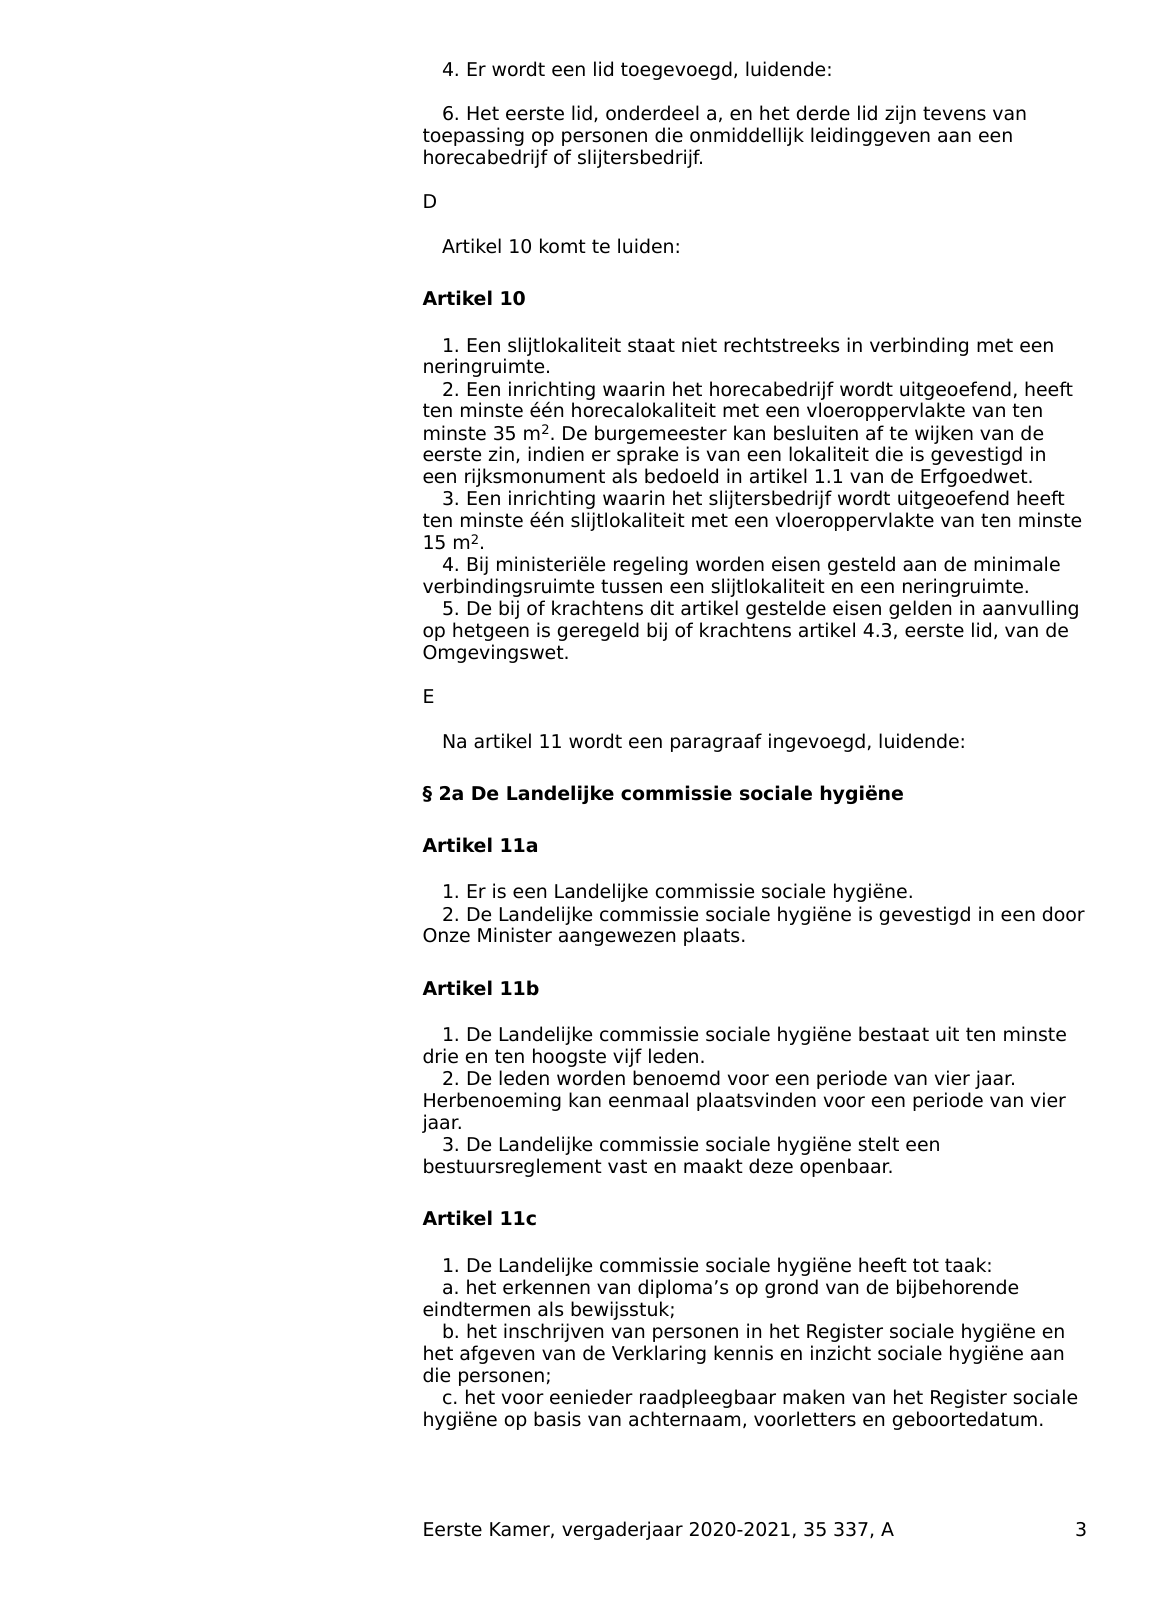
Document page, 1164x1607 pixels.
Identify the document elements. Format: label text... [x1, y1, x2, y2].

text 1. Een slijtlokaliteit staat niet rechtstreeks in verbinding met een neringruimte. [422, 334, 1087, 378]
text Na artikel 11 wordt een paragraaf ingevoegd, luidende: [422, 731, 1087, 752]
subtitle Artikel 10 [422, 287, 1087, 309]
text 1. De Landelijke commissie sociale hygiëne bestaat uit ten minste drie en ten hoogste vijf leden. [422, 1024, 1087, 1068]
subtitle Artikel 11a [422, 834, 1087, 856]
text D [422, 191, 1087, 213]
text 4. Bij ministeriële regeling worden eisen gesteld aan de minimale verbindingsruimte tussen een slijtlokaliteit en een neringruimte. [422, 554, 1087, 598]
text 2. De Landelijke commissie sociale hygiëne is gevestigd in een door Onze Minister aangewezen plaats. [422, 903, 1087, 947]
text c. het voor eenieder raadpleegbaar maken van het Register sociale hygiëne op basis van achternaam, voorletters en geboortedatum. [422, 1387, 1087, 1431]
text 3. De Landelijke commissie sociale hygiëne stelt een bestuursreglement vast en maakt deze openbaar. [422, 1134, 1087, 1178]
text E [422, 686, 1087, 708]
text a. het erkennen van diploma’s op grond van de bijbehorende eindtermen als bewijsstuk; [422, 1277, 1087, 1321]
text 1. De Landelijke commissie sociale hygiëne heeft tot taak: [422, 1255, 1087, 1277]
text 1. Er is een Landelijke commissie sociale hygiëne. [422, 881, 1087, 903]
text 6. Het eerste lid, onderdeel a, en het derde lid zijn tevens van toepassing op personen die onmiddellijk leidinggeven aan een horecabedrijf of slijtersbedrijf. [422, 103, 1087, 169]
subtitle Artikel 11c [422, 1208, 1087, 1230]
subtitle Artikel 11b [422, 977, 1087, 999]
text 4. Er wordt een lid toegevoegd, luidende: [422, 59, 1087, 81]
text 2. Een inrichting waarin het horecabedrijf wordt uitgeoefend, heeft ten minste één horecalokaliteit met een vloeroppervlakte van ten minste 35 m2. De burgemeester kan besluiten af te wijken van de eerste zin, indien er sprake is van een lokaliteit die is gevestigd in een rijksmonument als bedoeld in artikel 1.1 van de Erfgoedwet. [422, 378, 1087, 488]
text 2. De leden worden benoemd voor een periode van vier jaar. Herbenoeming kan eenmaal plaatsvinden voor een periode van vier jaar. [422, 1068, 1087, 1134]
text Artikel 10 komt te luiden: [422, 236, 1087, 257]
text b. het inschrijven van personen in het Register sociale hygiëne en het afgeven van de Verklaring kennis en inzicht sociale hygiëne aan die personen; [422, 1321, 1087, 1387]
text 5. De bij of krachtens dit artikel gestelde eisen gelden in aanvulling op hetgeen is geregeld bij of krachtens artikel 4.3, eerste lid, van de Omgevingswet. [422, 598, 1087, 664]
text 3. Een inrichting waarin het slijtersbedrijf wordt uitgeoefend heeft ten minste één slijtlokaliteit met een vloeroppervlakte van ten minste 15 m2. [422, 488, 1087, 554]
subtitle § 2a De Landelijke commissie sociale hygiëne [422, 782, 1087, 804]
